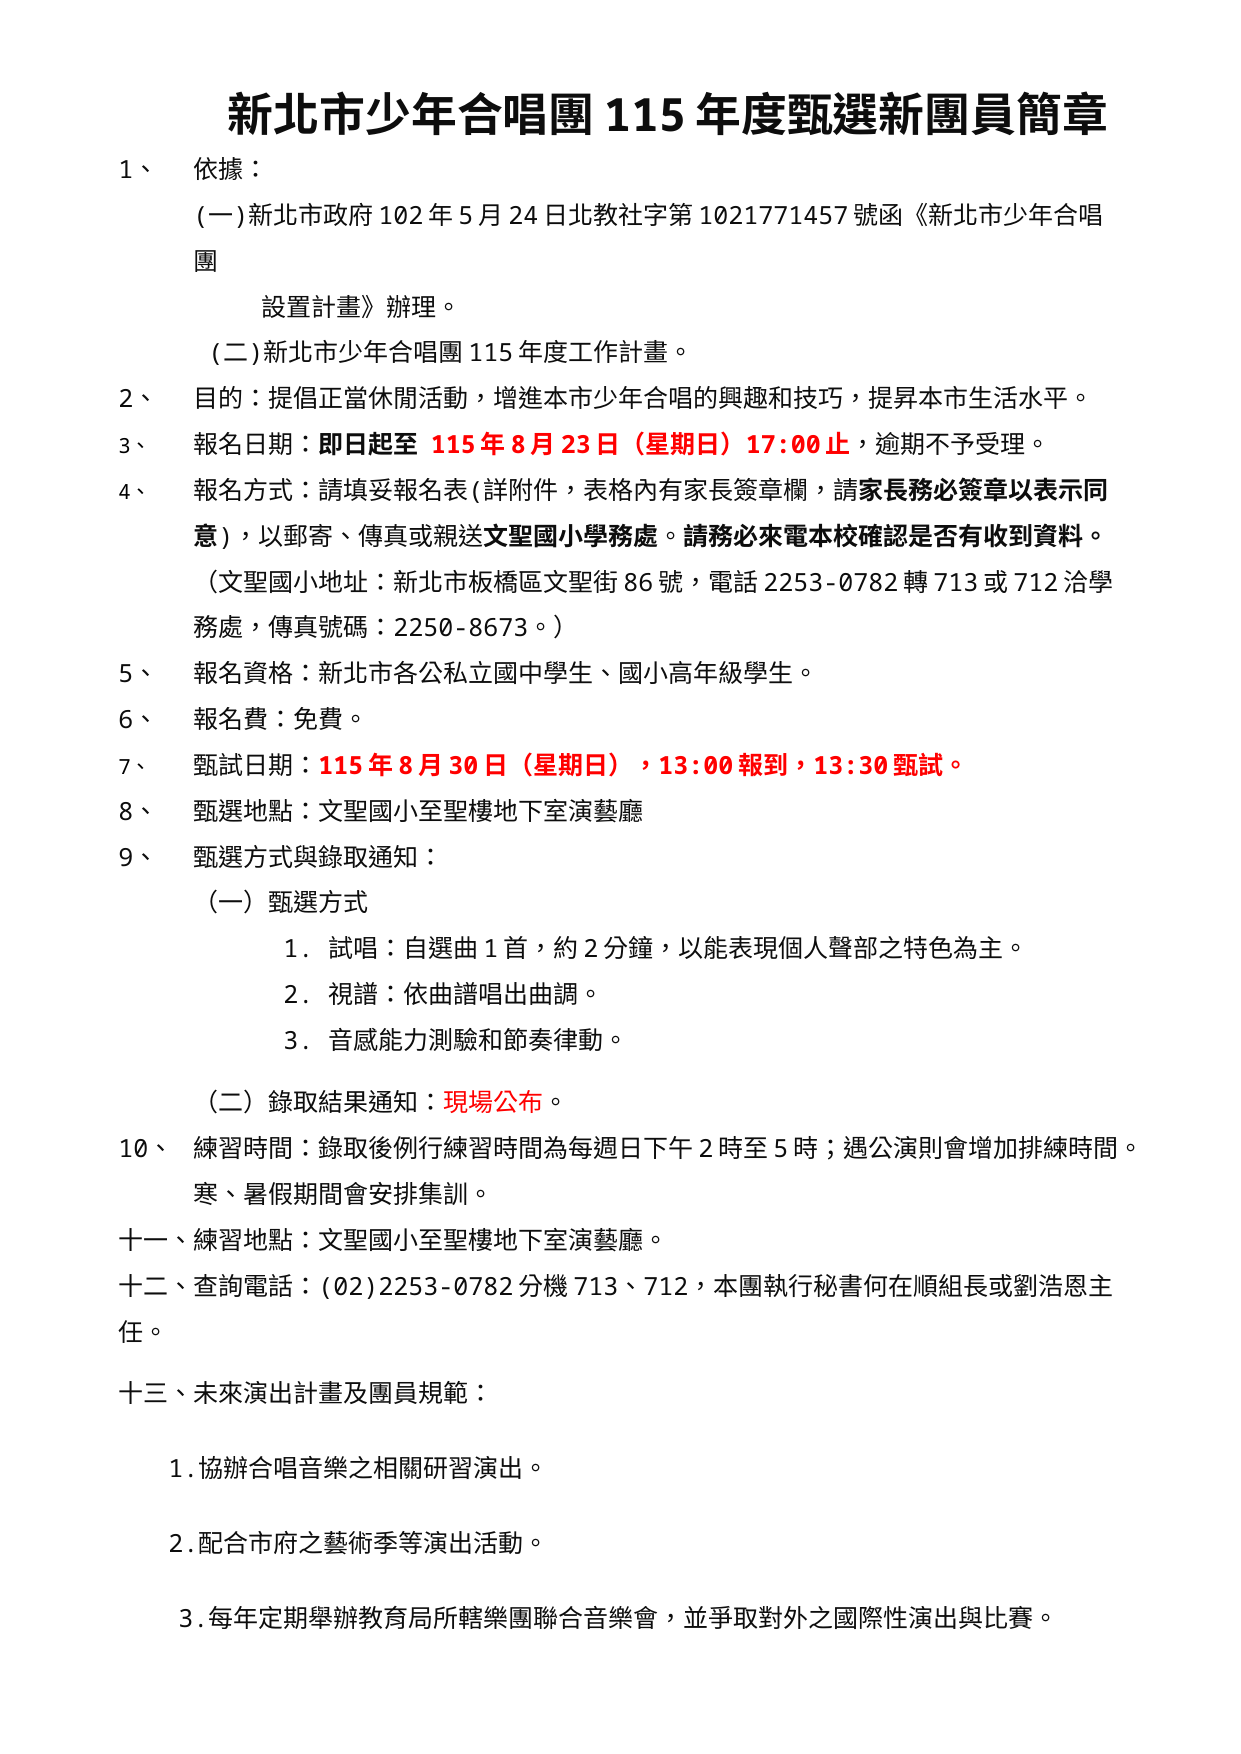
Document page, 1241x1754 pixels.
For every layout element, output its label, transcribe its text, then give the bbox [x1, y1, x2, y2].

text 新北市少年合唱團115年度甄選新團員簡章 [118, 90, 1122, 142]
text 1. 試唱：自選曲1首，約2分鐘，以能表現個人聲部之特色為主。 [118, 921, 1122, 967]
list 目的：提倡正當休閒活動，增進本市少年合唱的興趣和技巧，提昇本市生活水平。 [118, 371, 1122, 417]
text 3.每年定期舉辦教育局所轄樂團聯合音樂會，並爭取對外之國際性演出與比賽。 [118, 1575, 1122, 1638]
list 甄選地點：文聖國小至聖樓地下室演藝廳 [118, 783, 1122, 829]
list 報名日期：即日起至 115年8月23日（星期日）17:00止，逾期不予受理。 [118, 417, 1122, 463]
text 2. 視譜：依曲譜唱出曲調。 [118, 967, 1122, 1013]
text （一）甄選方式 [118, 875, 1122, 921]
text (一)新北市政府102年5月24日北教社字第1021771457號函《新北市少年合唱團 [193, 188, 1122, 279]
list 甄試日期：115年8月30日（星期日），13:00報到，13:30甄試。 [118, 738, 1122, 783]
text 十一、練習地點：文聖國小至聖樓地下室演藝廳。 [118, 1213, 1122, 1258]
text 2.配合市府之藝術季等演出活動。 [118, 1500, 1122, 1563]
text 3. 音感能力測驗和節奏律動。 [118, 1013, 1122, 1058]
text （二）錄取結果通知：現場公布。 [118, 1058, 1122, 1121]
text 設置計畫》辦理。 [186, 279, 1122, 325]
list 依據： [118, 142, 1122, 188]
text 十二、查詢電話：(02)2253-0782分機713、712，本團執行秘書何在順組長或劉浩恩主任。 [118, 1258, 1122, 1350]
list 報名資格：新北市各公私立國中學生、國小高年級學生。 [118, 646, 1122, 692]
text 1.協辦合唱音樂之相關研習演出。 [118, 1425, 1122, 1488]
list 甄選方式與錄取通知： [118, 829, 1122, 875]
text 十三、未來演出計畫及團員規範： [118, 1350, 1122, 1413]
list 報名方式：請填妥報名表(詳附件，表格內有家長簽章欄，請家長務必簽章以表示同意)，以郵寄、傳真或親送文聖國小學務處。請務必來電本校確認是否有收到資料。（文聖國小地址：新北市板橋區文聖街86號，電話2253-0782轉713或712洽學務處，傳真號碼：2250-8673。） [118, 463, 1122, 646]
text (二)新北市少年合唱團115年度工作計畫。 [118, 325, 1122, 371]
list 練習時間：錄取後例行練習時間為每週日下午2時至5時；遇公演則會增加排練時間。寒、暑假期間會安排集訓。 [118, 1121, 1122, 1213]
list 報名費：免費。 [118, 692, 1122, 738]
